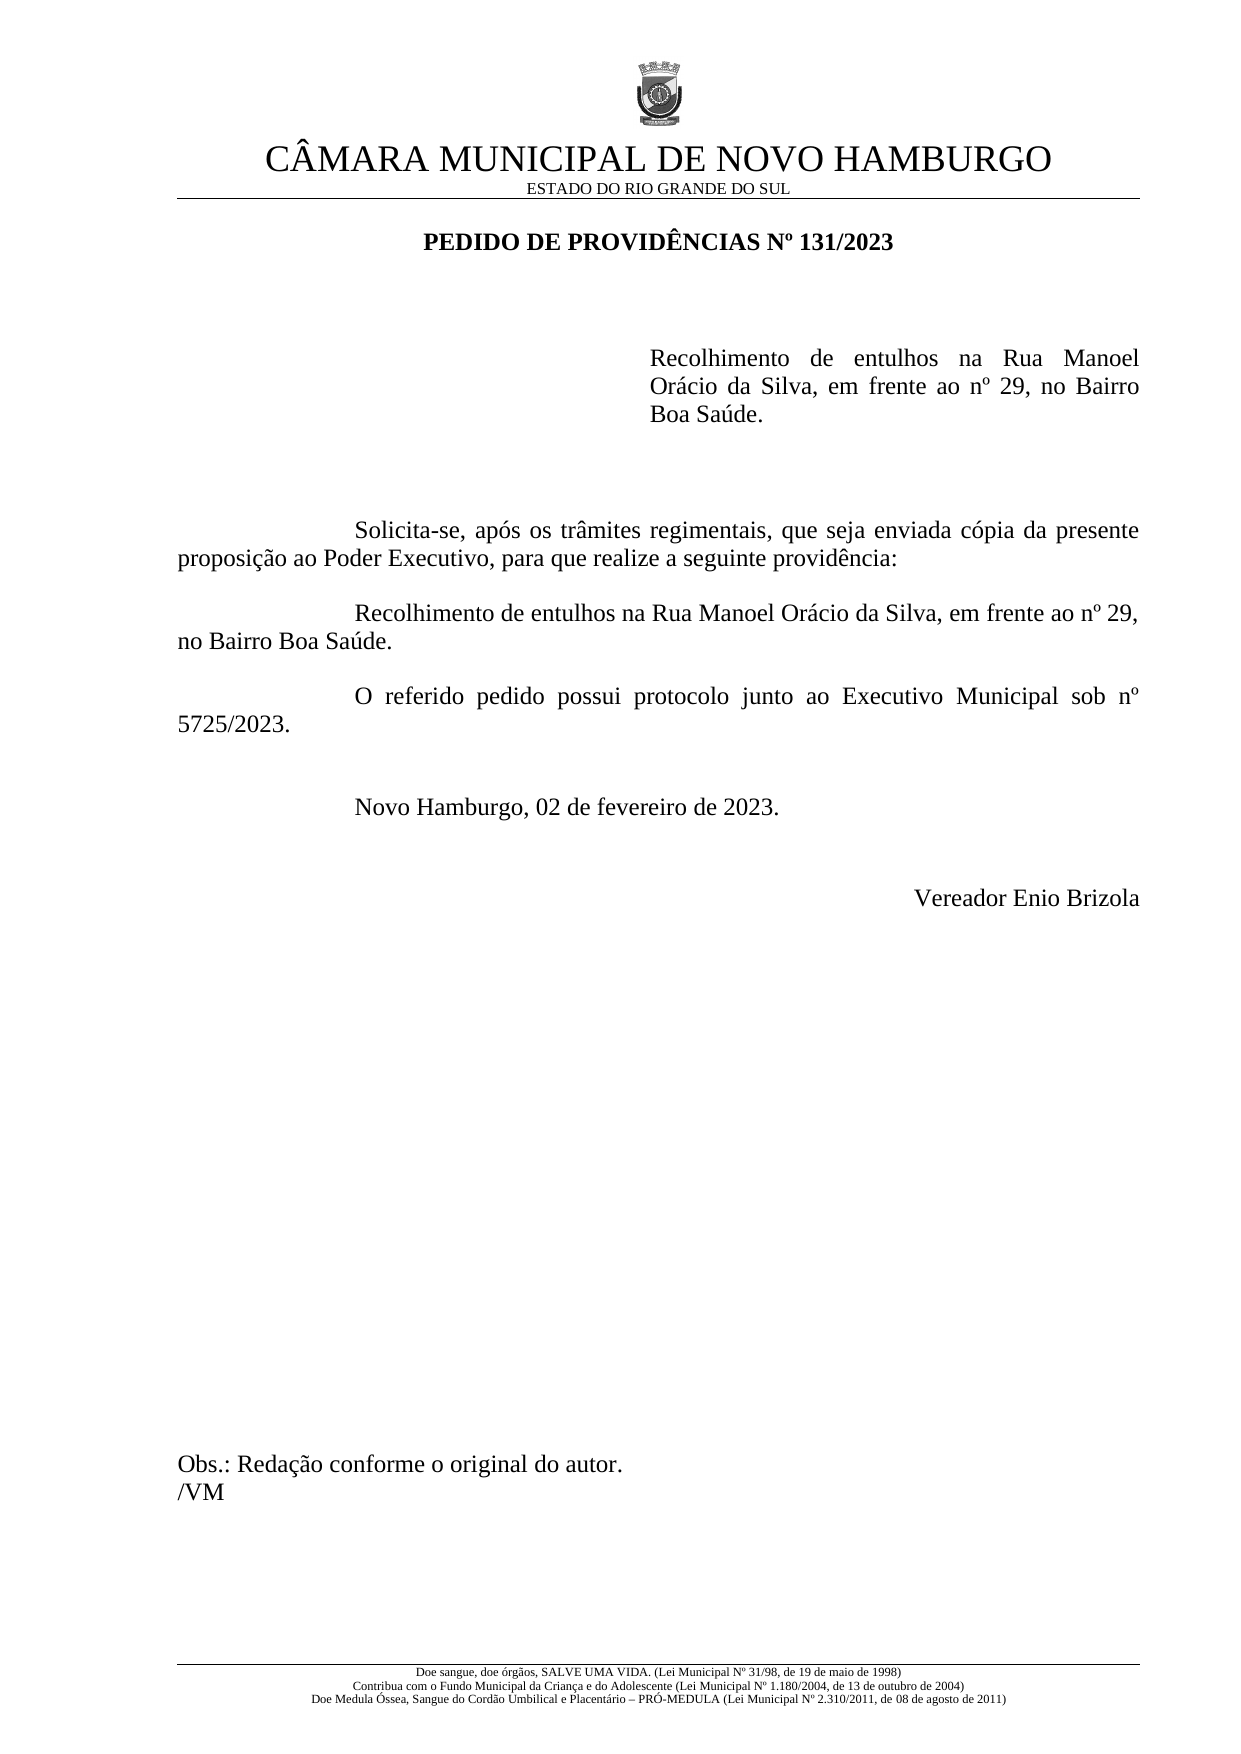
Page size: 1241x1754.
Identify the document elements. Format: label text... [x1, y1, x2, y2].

text O referido pedido possui protocolo junto ao Executivo Municipal sob nº 5725/2023. [177, 682, 1140, 738]
text Novo Hamburgo, 02 de fevereiro de 2023. [177, 793, 1140, 821]
text PEDIDO DE PROVIDÊNCIAS Nº 131/2023 [177, 228, 1140, 256]
text Recolhimento de entulhos na Rua Manoel Orácio da Silva, em frente ao nº 29, no Bairro Boa Saúde. [177, 599, 1140, 655]
text /VM [177, 1478, 1140, 1505]
text Vereador Enio Brizola [177, 884, 1140, 912]
text Solicita-se, após os trâmites regimentais, que seja enviada cópia da presente proposição ao Poder Executivo, para que realize a seguinte providência: [177, 516, 1140, 572]
text Recolhimento de entulhos na Rua Manoel Orácio da Silva, em frente ao nº 29, no Bairro Boa Saúde. [649, 344, 1140, 428]
text Obs.: Redação conforme o original do autor. [177, 1450, 1140, 1478]
